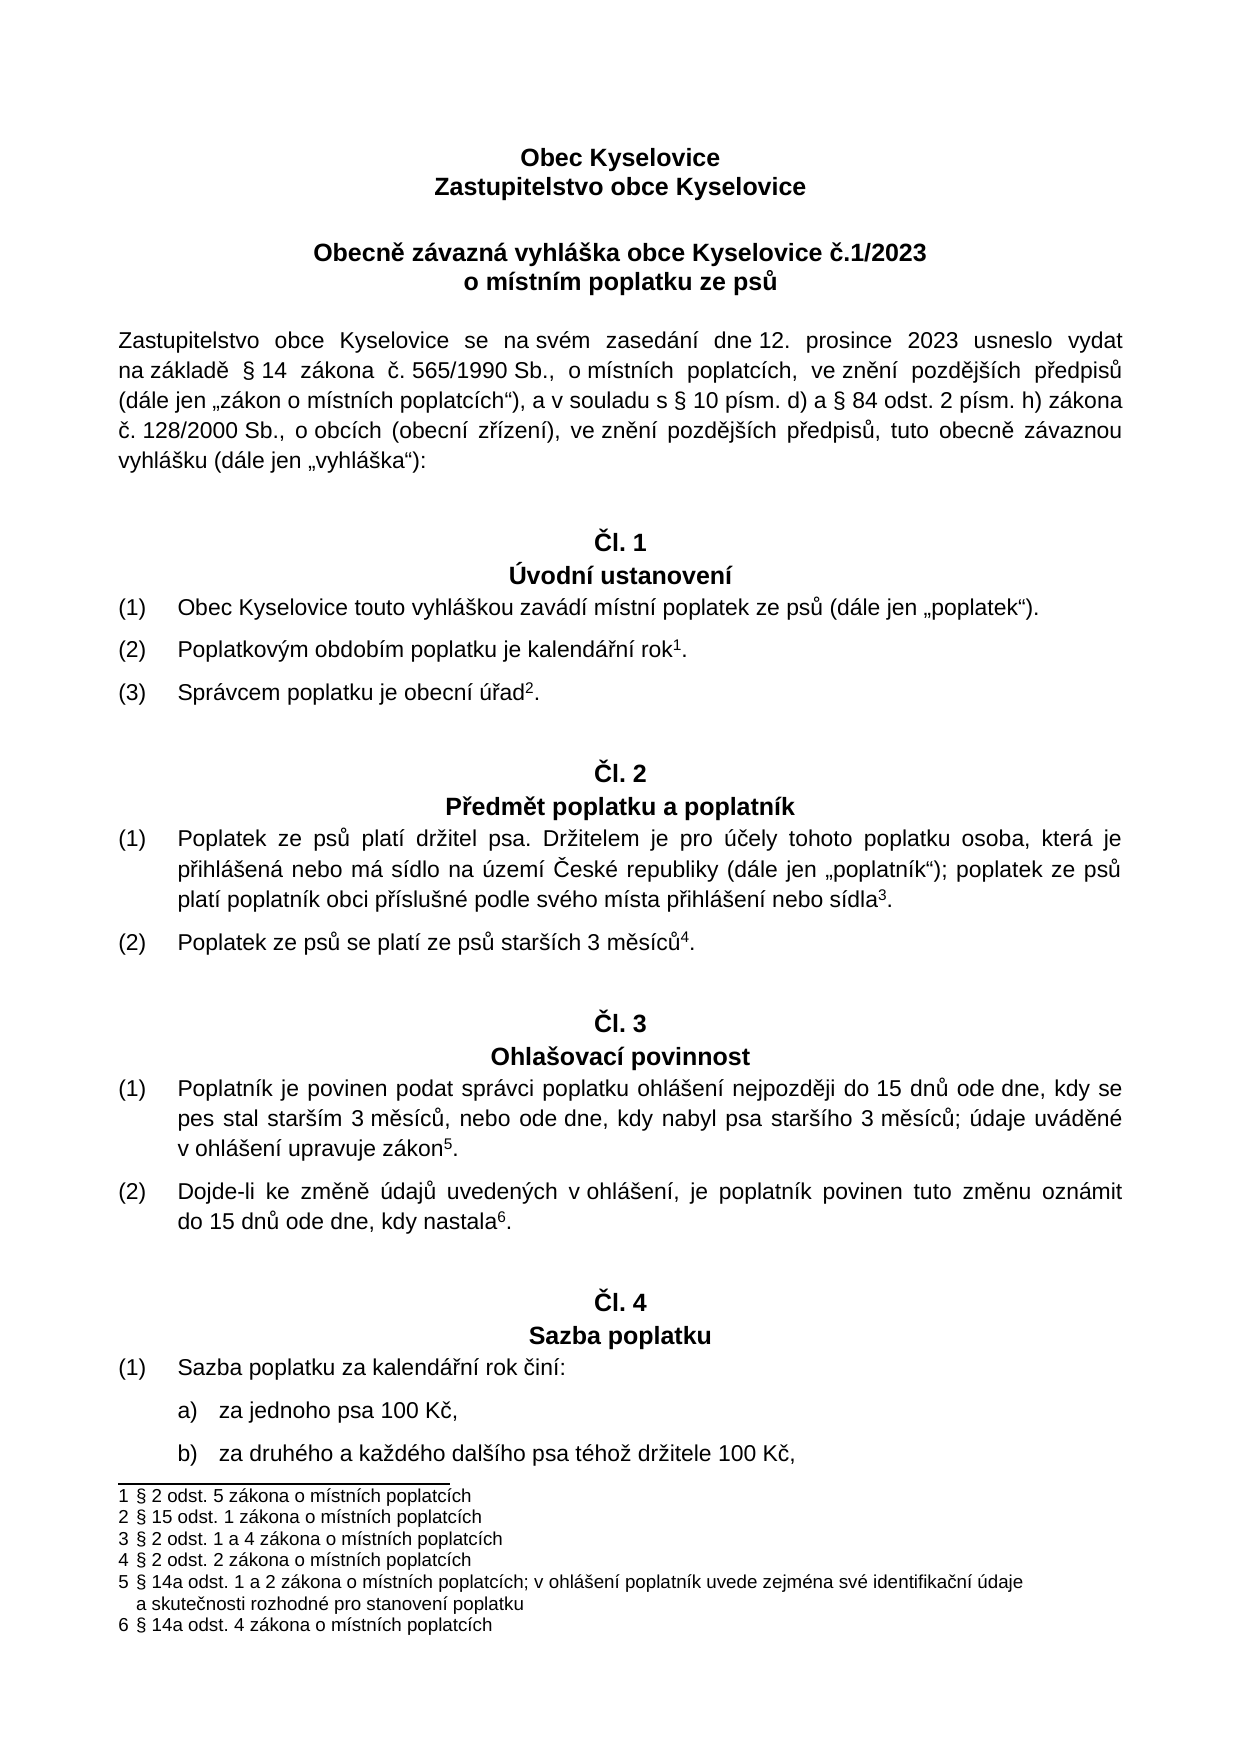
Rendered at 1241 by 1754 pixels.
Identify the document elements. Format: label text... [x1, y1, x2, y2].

list § 2 odst. 1 a 4 zákona o místních poplatcích [118, 1528, 1122, 1549]
list Poplatek ze psů platí držitel psa. Držitelem je pro účely tohoto poplatku osoba, která je přihlášená nebo má sídlo na území České republiky (dále jen „poplatník“); poplatek ze psů platí poplatník obci příslušné podle svého místa přihlášení nebo sídla. [118, 825, 1122, 912]
list Poplatek ze psů se platí ze psů starších 3 měsíců. [118, 928, 1122, 955]
list § 14a odst. 1 a 2 zákona o místních poplatcích; v ohlášení poplatník uvede zejména své identifikační údaje a skutečnosti rozhodné pro stanovení poplatku [118, 1571, 1122, 1614]
list Poplatník je povinen podat správci poplatku ohlášení nejpozději do 15 dnů ode dne, kdy se pes stal starším 3 měsíců, nebo ode dne, kdy nabyl psa staršího 3 měsíců; údaje uváděné v ohlášení upravuje zákon. [118, 1075, 1122, 1162]
list Obec Kyselovice touto vyhláškou zavádí místní poplatek ze psů (dále jen „poplatek“). [118, 594, 1122, 620]
subtitle Čl. 2 Předmět poplatku a poplatník [118, 759, 1122, 821]
subtitle Čl. 3 Ohlašovací povinnost [118, 1009, 1122, 1071]
text Obec Kyselovice Zastupitelstvo obce Kyselovice [118, 143, 1122, 201]
list § 15 odst. 1 zákona o místních poplatcích [118, 1506, 1122, 1528]
list Dojde-li ke změně údajů uvedených v ohlášení, je poplatník povinen tuto změnu oznámit do 15 dnů ode dne, kdy nastala. [118, 1178, 1122, 1234]
text Zastupitelstvo obce Kyselovice se na svém zasedání dne 12. prosince 2023 usneslo vydat na základě § 14 zákona č. 565/1990 Sb., o místních poplatcích, ve znění pozdějších předpisů (dále jen „zákon o místních poplatcích“), a v souladu s § 10 písm. d) a § 84 odst. 2 písm. h) zákona č. 128/2000 Sb., o obcích (obecní zřízení), ve znění pozdějších předpisů, tuto obecně závaznou vyhlášku (dále jen „vyhláška“): [118, 327, 1122, 474]
subtitle Obecně závazná vyhláška obce Kyselovice č.1/2023 o místním poplatku ze psů [118, 238, 1122, 295]
subtitle Čl. 4 Sazba poplatku [118, 1288, 1122, 1350]
list § 2 odst. 5 zákona o místních poplatcích [118, 1484, 1122, 1506]
list § 2 odst. 2 zákona o místních poplatcích [118, 1549, 1122, 1571]
list § 14a odst. 4 zákona o místních poplatcích [118, 1614, 1122, 1635]
list Poplatkovým obdobím poplatku je kalendářní rok. [118, 636, 1122, 663]
list za druhého a každého dalšího psa téhož držitele 100 Kč, [177, 1440, 1122, 1466]
subtitle Čl. 1 Úvodní ustanovení [118, 528, 1122, 589]
list Správcem poplatku je obecní úřad. [118, 679, 1122, 706]
list za jednoho psa 100 Kč, [177, 1397, 1122, 1423]
list Sazba poplatku za kalendářní rok činí: [118, 1354, 1122, 1381]
